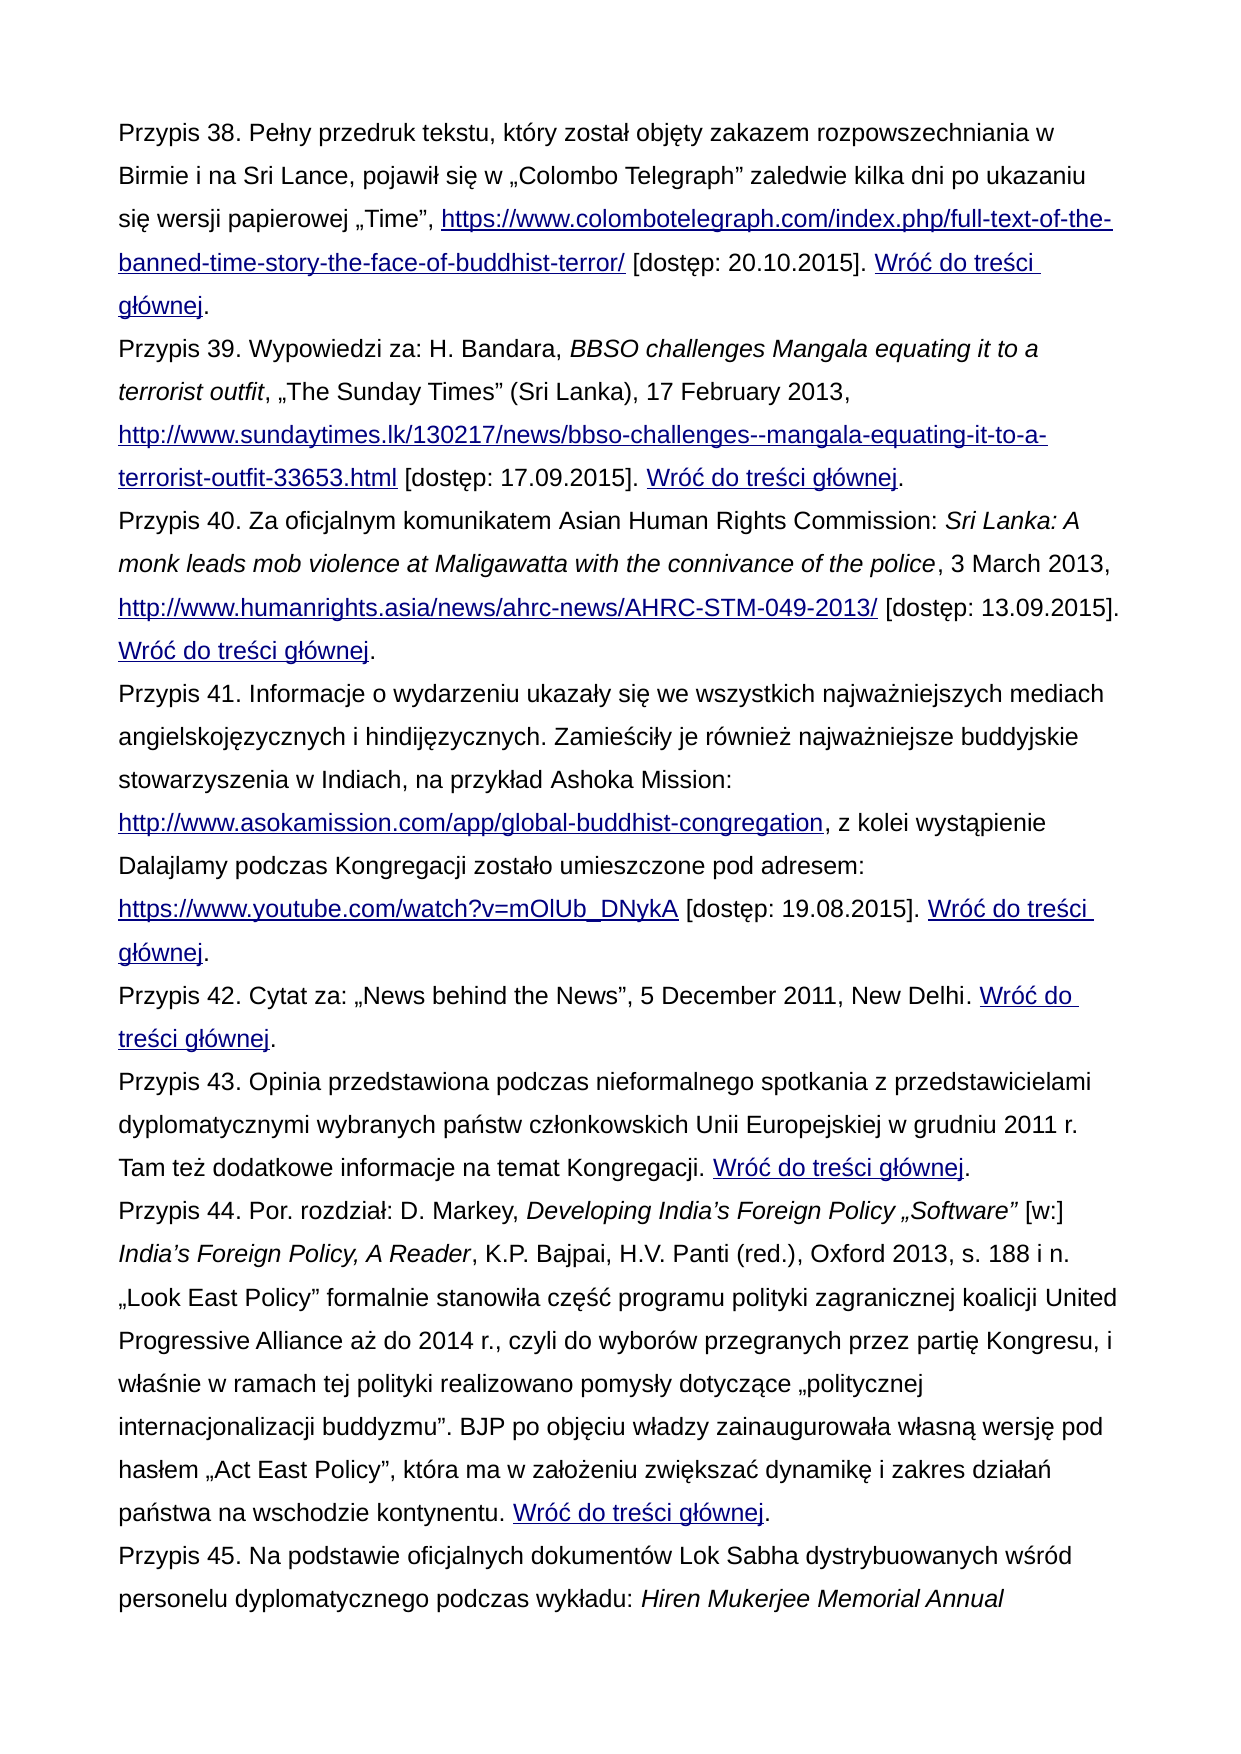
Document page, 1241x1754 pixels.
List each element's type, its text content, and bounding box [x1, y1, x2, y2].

text Przypis 40. Za oficjalnym komunikatem Asian Human Rights Commission: Sri Lanka: A monk leads mob violence at Maligawatta with the connivance of the police, 3 March 2013, http://www.humanrights.asia/news/ahrc-news/AHRC-STM-049-2013/ [dostęp: 13.09.2015]. Wróć do treści głównej. [118, 506, 1122, 664]
text Przypis 38. Pełny przedruk tekstu, który został objęty zakazem rozpowszechniania w Birmie i na Sri Lance, pojawił się w „Colombo Telegraph” zaledwie kilka dni po ukazaniu się wersji papierowej „Time”, https://www.colombotelegraph.com/index.php/full-text-of-the-banned-time-story-the-face-of-buddhist-terror/ [dostęp: 20.10.2015]. Wróć do treści głównej. [118, 118, 1122, 319]
text Przypis 42. Cytat za: „News behind the News”, 5 December 2011, New Delhi. Wróć do treści głównej. [118, 981, 1122, 1052]
text Przypis 45. Na podstawie oficjalnych dokumentów Lok Sabha dystrybuowanych wśród personelu dyplomatycznego podczas wykładu: Hiren Mukerjee Memorial Annual [118, 1541, 1122, 1613]
text Przypis 43. Opinia przedstawiona podczas nieformalnego spotkania z przedstawicielami dyplomatycznymi wybranych państw członkowskich Unii Europejskiej w grudniu 2011 r. Tam też dodatkowe informacje na temat Kongregacji. Wróć do treści głównej. [118, 1067, 1122, 1182]
text Przypis 39. Wypowiedzi za: H. Bandara, BBSO challenges Mangala equating it to a terrorist outfit, „The Sunday Times” (Sri Lanka), 17 February 2013, http://www.sundaytimes.lk/130217/news/bbso-challenges--mangala-equating-it-to-a-terrorist-outfit-33653.html [dostęp: 17.09.2015]. Wróć do treści głównej. [118, 334, 1122, 492]
text Przypis 44. Por. rozdział: D. Markey, Developing India’s Foreign Policy „Software” [w:] India’s Foreign Policy, A Reader, K.P. Bajpai, H.V. Panti (red.), Oxford 2013, s. 188 i n. „Look East Policy” formalnie stanowiła część programu polityki zagranicznej koalicji United Progressive Alliance aż do 2014 r., czyli do wyborów przegranych przez partię Kongresu, i właśnie w ramach tej polityki realizowano pomysły dotyczące „politycznej internacjonalizacji buddyzmu”. BJP po objęciu władzy zainaugurowała własną wersję pod hasłem „Act East Policy”, która ma w założeniu zwiększać dynamikę i zakres działań państwa na wschodzie kontynentu. Wróć do treści głównej. [118, 1196, 1122, 1527]
text Przypis 41. Informacje o wydarzeniu ukazały się we wszystkich najważniejszych mediach angielskojęzycznych i hindijęzycznych. Zamieściły je również najważniejsze buddyjskie stowarzyszenia w Indiach, na przykład Ashoka Mission: http://www.asokamission.com/app/global-buddhist-congregation, z kolei wystąpienie Dalajlamy podczas Kongregacji zostało umieszczone pod adresem: https://www.youtube.com/watch?v=mOlUb_DNykA [dostęp: 19.08.2015]. Wróć do treści głównej. [118, 679, 1122, 966]
